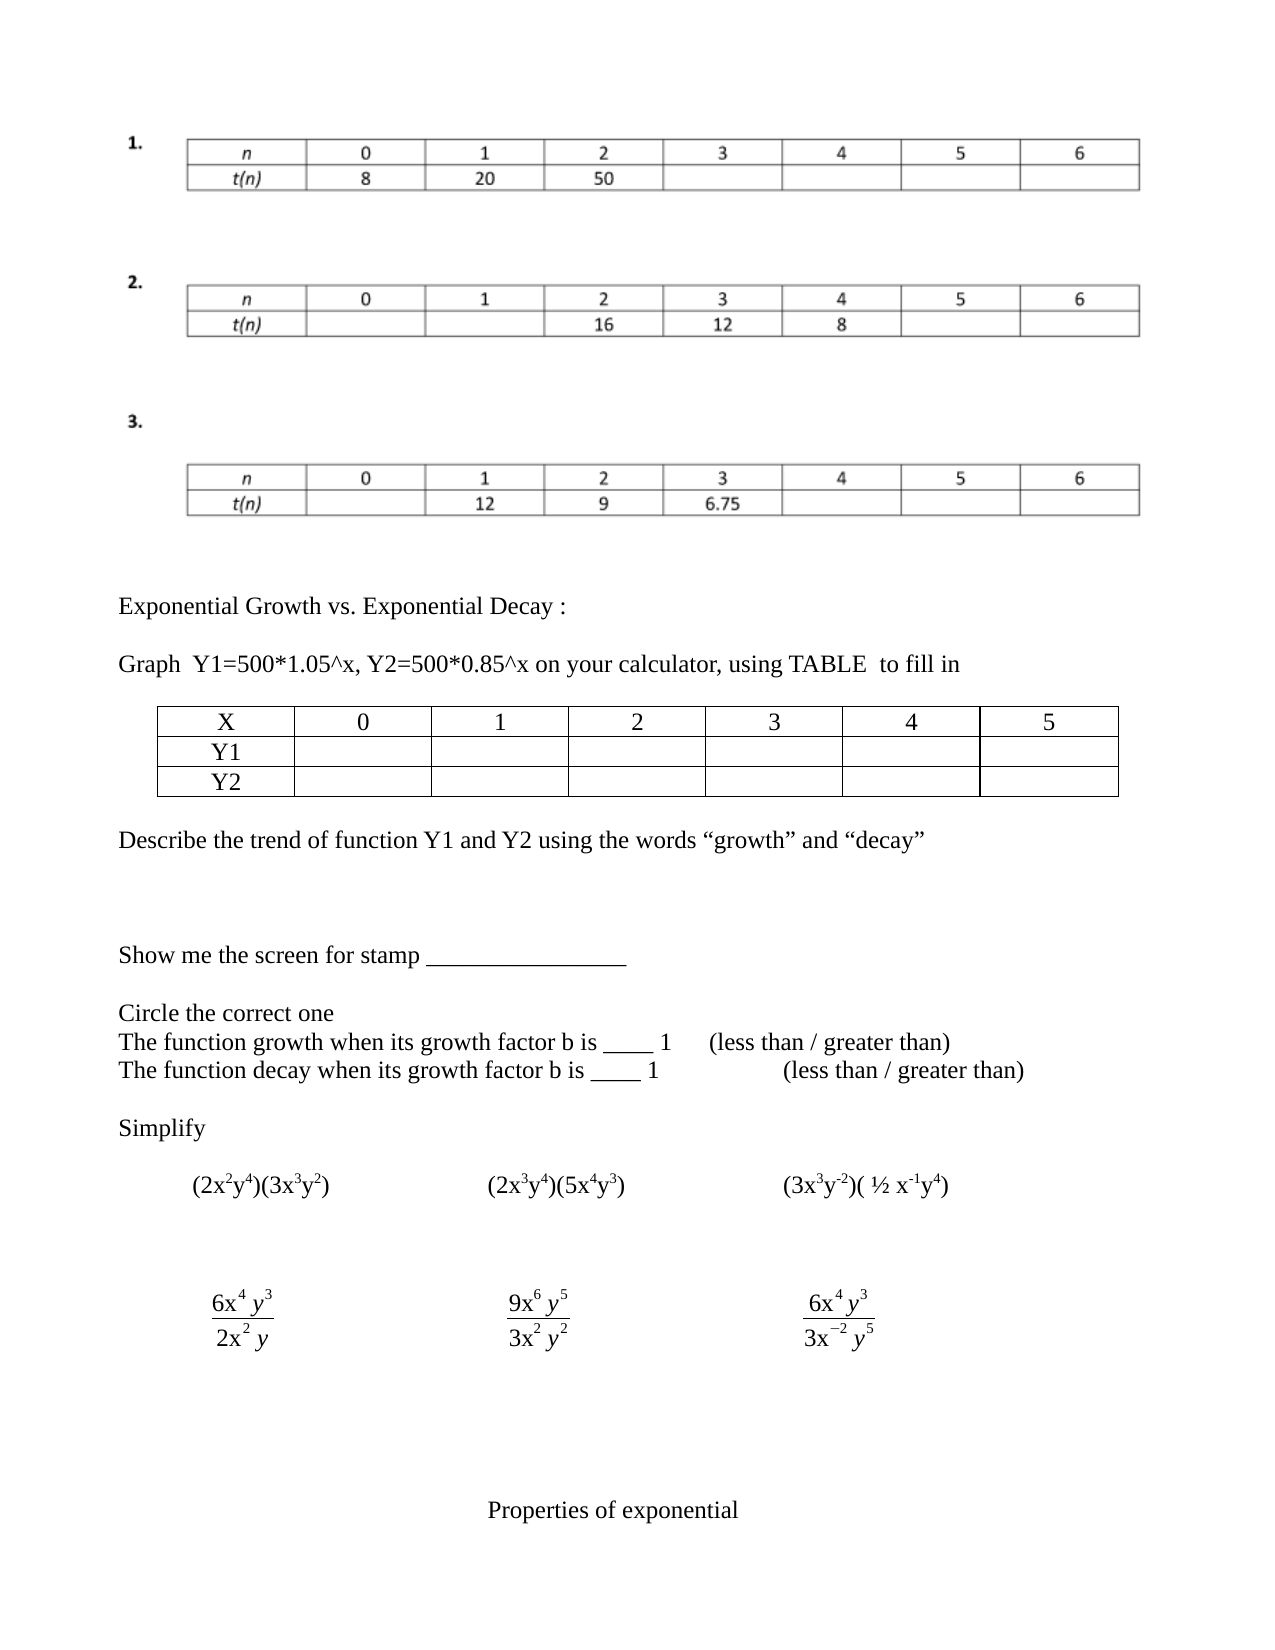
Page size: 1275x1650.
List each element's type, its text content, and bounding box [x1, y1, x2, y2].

text Describe the trend of function Y1 and Y2 using the words “growth” and “decay” [118, 825, 1157, 854]
text The function growth when its growth factor b is ____ 1 (less than / greater than) [118, 1027, 1157, 1055]
table_header 5 [981, 707, 1118, 736]
text Circle the correct one [118, 998, 1157, 1027]
table_cell [432, 767, 568, 796]
table_cell [843, 767, 979, 796]
table_cell [981, 767, 1118, 796]
table_cell [569, 767, 705, 796]
text The function decay when its growth factor b is ____ 1 (less than / greater than) [118, 1055, 1157, 1084]
table_cell [569, 737, 705, 766]
table_cell [432, 737, 568, 766]
table_cell [981, 737, 1118, 766]
table_header 4 [843, 707, 979, 736]
table_cell Y1 [158, 737, 294, 766]
text Exponential Growth vs. Exponential Decay : [118, 591, 1157, 620]
table_header 2 [569, 707, 705, 736]
text Properties of exponential [118, 1495, 1157, 1524]
table_header 0 [295, 707, 431, 736]
table_cell [706, 737, 842, 766]
table_header X [158, 707, 294, 736]
table_cell [843, 737, 979, 766]
text Show me the screen for stamp ________________ [118, 940, 1157, 998]
text Graph Y1=500*1.05^x, Y2=500*0.85^x on your calculator, using TABLE to fill in [118, 649, 1157, 677]
table_cell [295, 767, 431, 796]
table_header 1 [432, 707, 568, 736]
table_cell [295, 737, 431, 766]
table_cell Y2 [158, 767, 294, 796]
table_cell [706, 767, 842, 796]
table_header 3 [706, 707, 842, 736]
text (2x2y4)(3x3y2) (2x3y4)(5x4y3) (3x3y-2)( ½ x-1y4) [118, 1170, 1157, 1199]
text Simplify [118, 1113, 1157, 1142]
